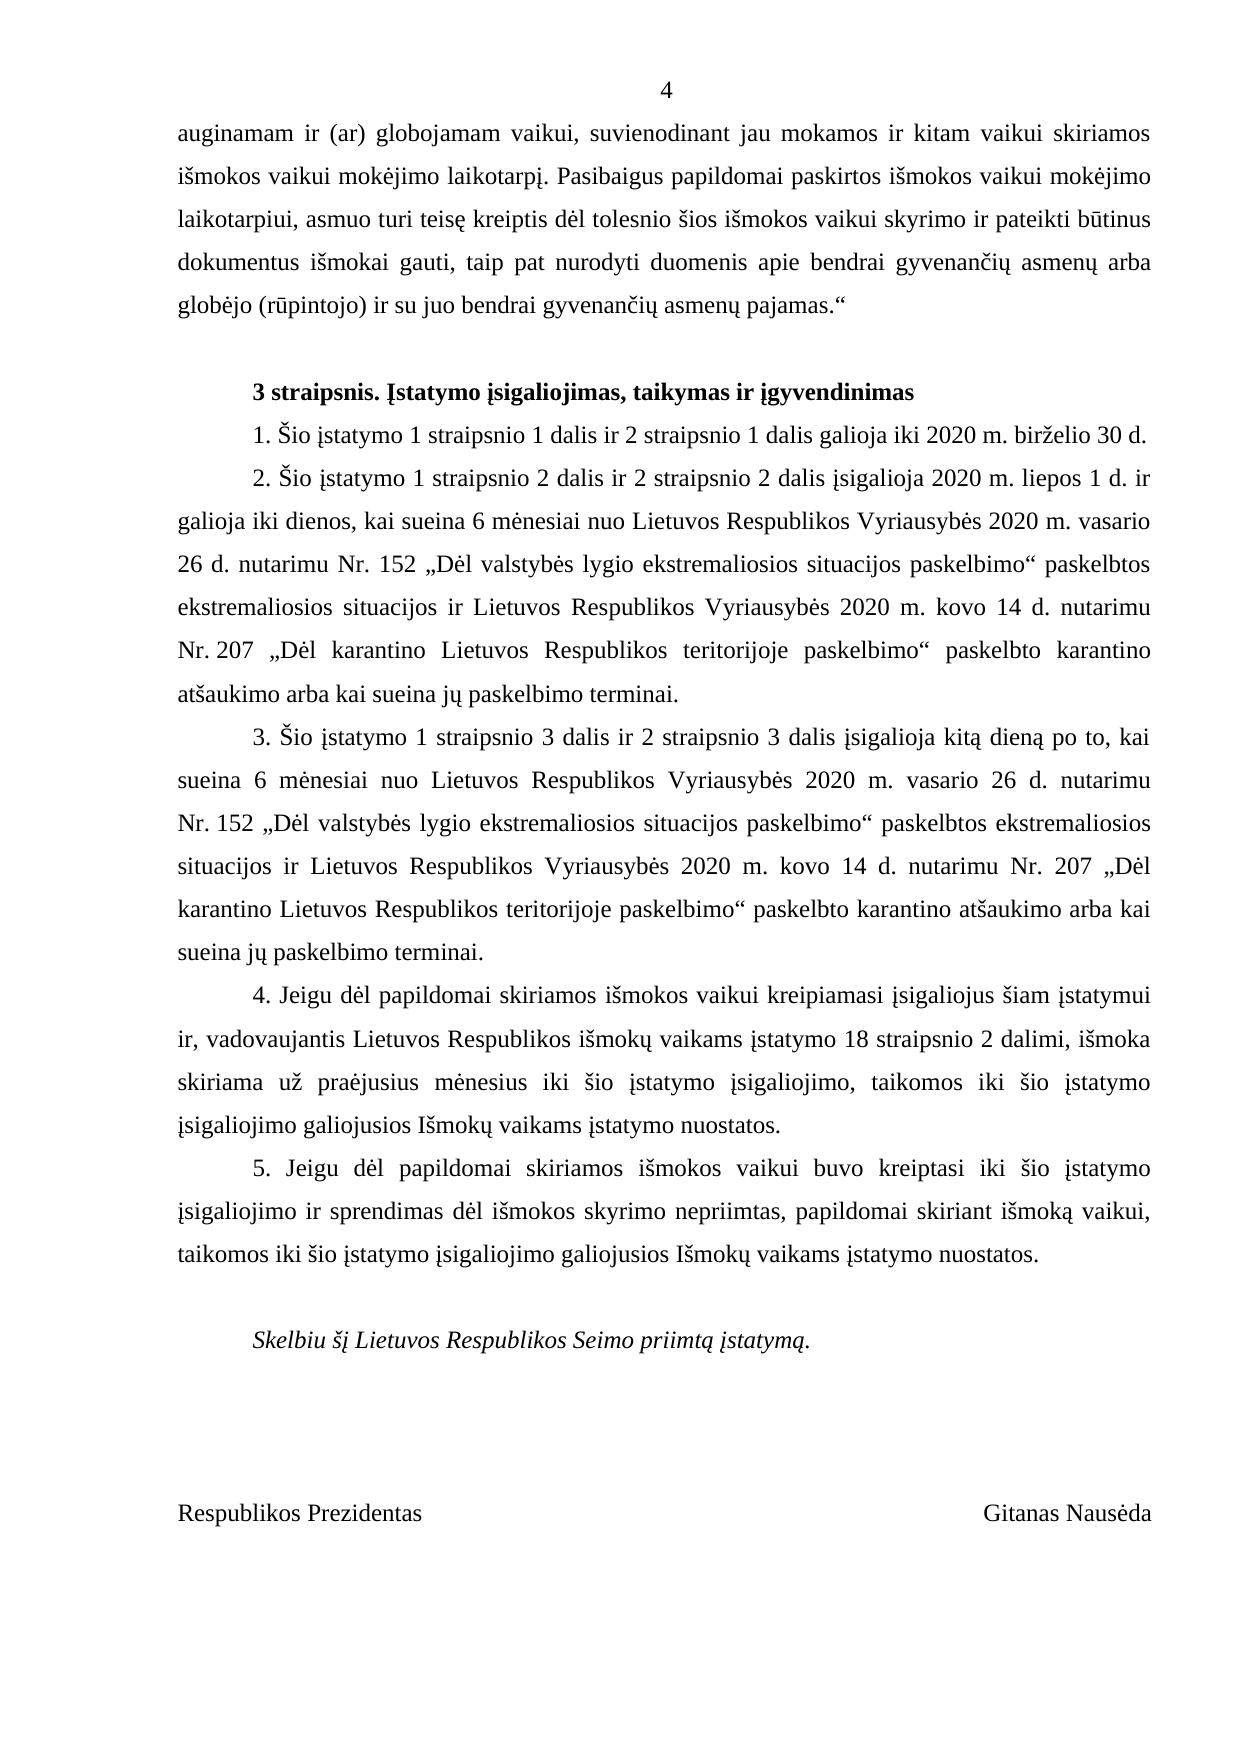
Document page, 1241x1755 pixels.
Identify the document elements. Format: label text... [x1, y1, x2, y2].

text 3. Šio įstatymo 1 straipsnio 3 dalis ir 2 straipsnio 3 dalis įsigalioja kitą dieną po to, kai sueina 6 mėnesiai nuo Lietuvos Respublikos Vyriausybės 2020 m. vasario 26 d. nutarimu Nr. 152 „Dėl valstybės lygio ekstremaliosios situacijos paskelbimo“ paskelbtos ekstremaliosios situacijos ir Lietuvos Respublikos Vyriausybės 2020 m. kovo 14 d. nutarimu Nr. 207 „Dėl karantino Lietuvos Respublikos teritorijoje paskelbimo“ paskelbto karantino atšaukimo arba kai sueina jų paskelbimo terminai. [177, 722, 1152, 966]
text 3 straipsnis. Įstatymo įsigaliojimas, taikymas ir įgyvendinimas [177, 377, 1152, 406]
text 2. Šio įstatymo 1 straipsnio 2 dalis ir 2 straipsnio 2 dalis įsigalioja 2020 m. liepos 1 d. ir galioja iki dienos, kai sueina 6 mėnesiai nuo Lietuvos Respublikos Vyriausybės 2020 m. vasario 26 d. nutarimu Nr. 152 „Dėl valstybės lygio ekstremaliosios situacijos paskelbimo“ paskelbtos ekstremaliosios situacijos ir Lietuvos Respublikos Vyriausybės 2020 m. kovo 14 d. nutarimu Nr. 207 „Dėl karantino Lietuvos Respublikos teritorijoje paskelbimo“ paskelbto karantino atšaukimo arba kai sueina jų paskelbimo terminai. [177, 463, 1152, 707]
text auginamam ir (ar) globojamam vaikui, suvienodinant jau mokamos ir kitam vaikui skiriamos išmokos vaikui mokėjimo laikotarpį. Pasibaigus papildomai paskirtos išmokos vaikui mokėjimo laikotarpiui, asmuo turi teisę kreiptis dėl tolesnio šios išmokos vaikui skyrimo ir pateikti būtinus dokumentus išmokai gauti, taip pat nurodyti duomenis apie bendrai gyvenančių asmenų arba globėjo (rūpintojo) ir su juo bendrai gyvenančių asmenų pajamas.“ [177, 118, 1152, 319]
text 4. Jeigu dėl papildomai skiriamos išmokos vaikui kreipiamasi įsigaliojus šiam įstatymui ir, vadovaujantis Lietuvos Respublikos išmokų vaikams įstatymo 18 straipsnio 2 dalimi, išmoka skiriama už praėjusius mėnesius iki šio įstatymo įsigaliojimo, taikomos iki šio įstatymo įsigaliojimo galiojusios Išmokų vaikams įstatymo nuostatos. [177, 981, 1152, 1139]
text 1. Šio įstatymo 1 straipsnio 1 dalis ir 2 straipsnio 1 dalis galioja iki 2020 m. birželio 30 d. [177, 420, 1152, 449]
text 5. Jeigu dėl papildomai skiriamos išmokos vaikui buvo kreiptasi iki šio įstatymo įsigaliojimo ir sprendimas dėl išmokos skyrimo nepriimtas, papildomai skiriant išmoką vaikui, taikomos iki šio įstatymo įsigaliojimo galiojusios Išmokų vaikams įstatymo nuostatos. [177, 1153, 1152, 1268]
text Respublikos Prezidentas Gitanas Nausėda [177, 1498, 1152, 1527]
text Skelbiu šį Lietuvos Respublikos Seimo priimtą įstatymą. [177, 1326, 1152, 1354]
